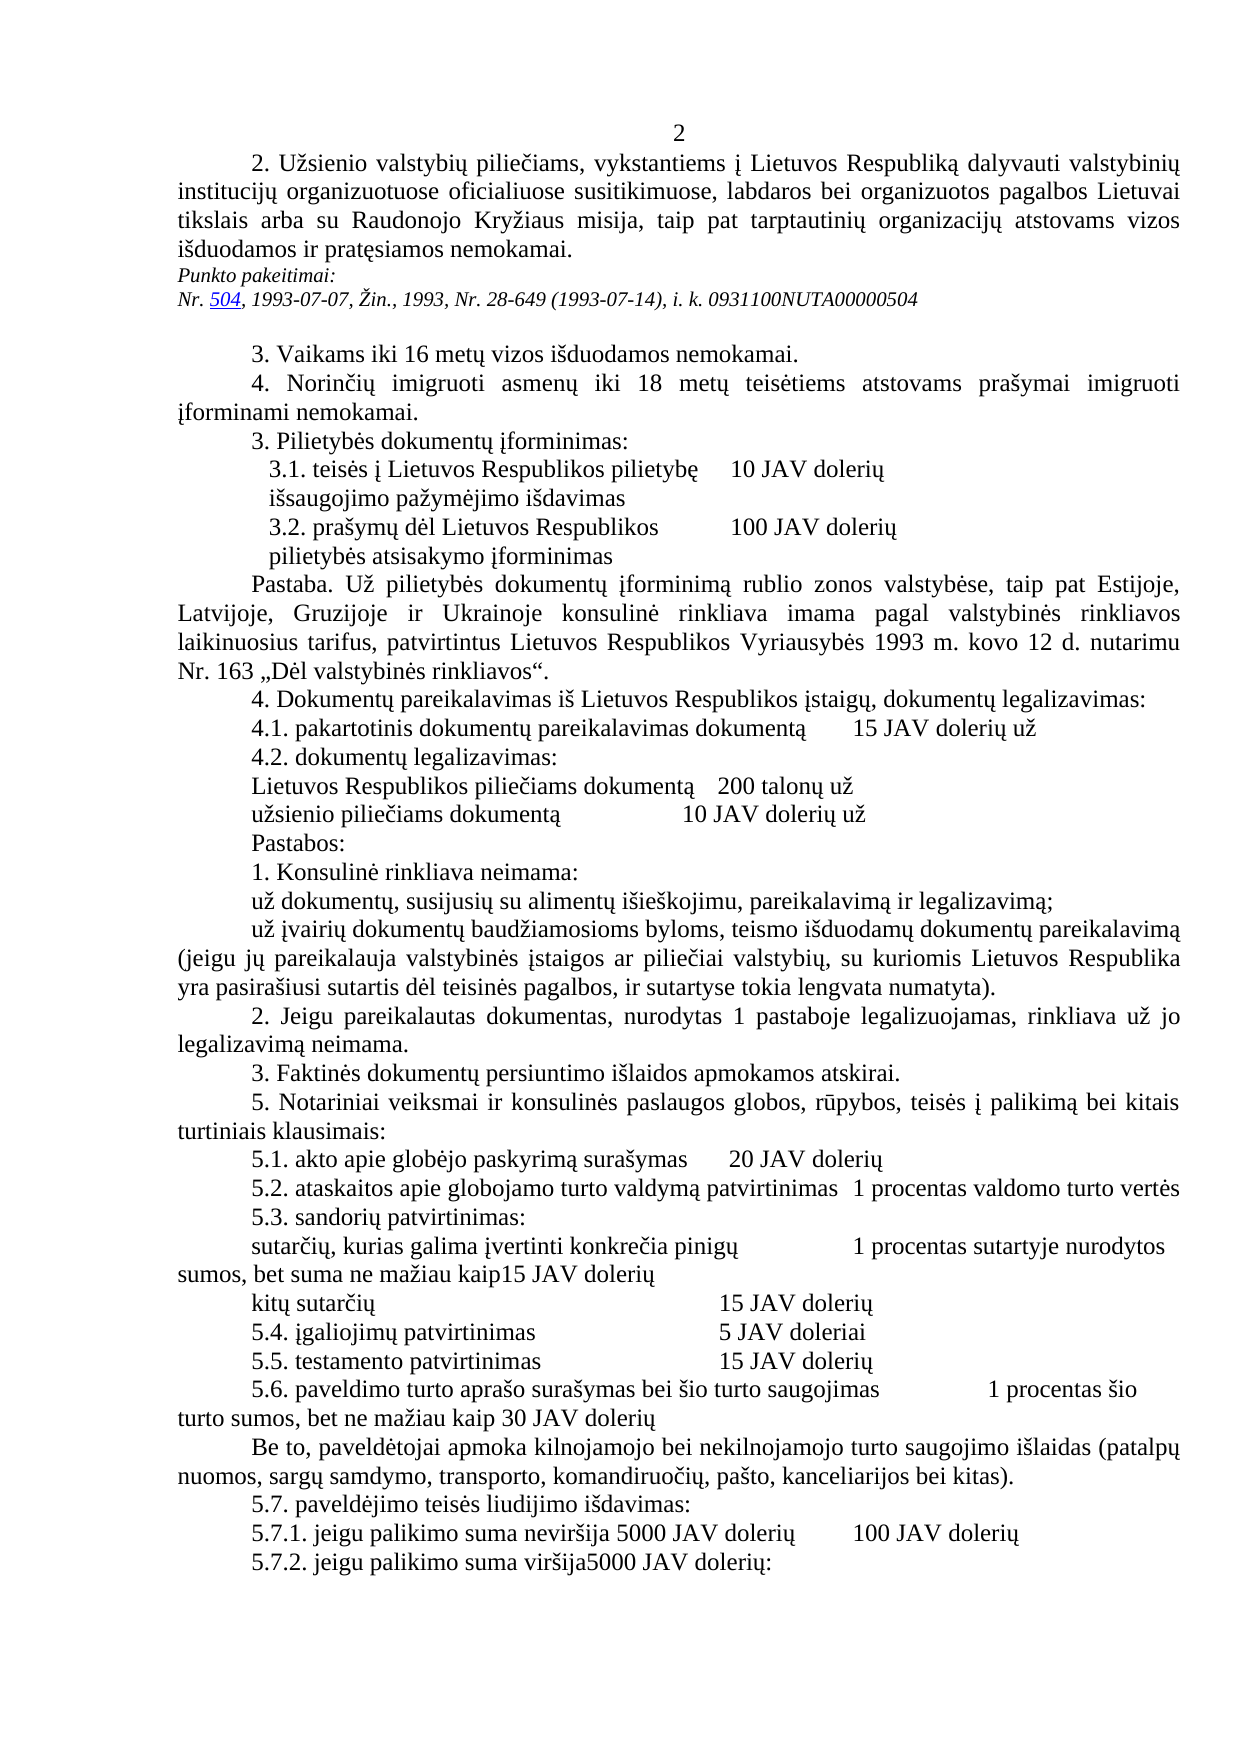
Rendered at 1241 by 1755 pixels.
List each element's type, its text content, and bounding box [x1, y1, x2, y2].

text 1. Konsulinė rinkliava neimama: [177, 857, 1181, 886]
text Pastaba. Už pilietybės dokumentų įforminimą rublio zonos valstybėse, taip pat Estijoje, Latvijoje, Gruzijoje ir Ukrainoje konsulinė rinkliava imama pagal valstybinės rinkliavos laikinuosius tarifus, patvirtintus Lietuvos Respublikos Vyriausybės 1993 m. kovo 12 d. nutarimu Nr. 163 „Dėl valstybinės rinkliavos“. [177, 569, 1181, 684]
text 5.7.1. jeigu palikimo suma neviršija 5000 JAV dolerių 100 JAV dolerių [177, 1518, 1181, 1547]
text kitų sutarčių 15 JAV dolerių [177, 1288, 1181, 1317]
table_header 3.1. teisės į Lietuvos Respublikos pilietybę išsaugojimo pažymėjimo išdavimas [177, 455, 719, 512]
text 3. Vaikams iki 16 metų vizos išduodamos nemokamai. [177, 339, 1181, 368]
text 5.2. ataskaitos apie globojamo turto valdymą patvirtinimas 1 procentas valdomo turto vertės [177, 1173, 1181, 1202]
table_header 10 JAV dolerių [719, 455, 1181, 512]
text sutarčių, kurias galima įvertinti konkrečia pinigų 1 procentas sutartyje nurodytos sumos, bet suma ne mažiau kaip15 JAV dolerių [177, 1231, 1181, 1288]
text 3. Faktinės dokumentų persiuntimo išlaidos apmokamos atskirai. [177, 1058, 1181, 1087]
text 5.6. paveldimo turto aprašo surašymas bei šio turto saugojimas 1 procentas šio turto sumos, bet ne mažiau kaip 30 JAV dolerių [177, 1374, 1181, 1432]
text 4.2. dokumentų legalizavimas: [177, 742, 1181, 771]
text 5.3. sandorių patvirtinimas: [177, 1202, 1181, 1231]
text 4. Dokumentų pareikalavimas iš Lietuvos Respublikos įstaigų, dokumentų legalizavimas: [177, 684, 1181, 713]
text Punkto pakeitimai: [177, 263, 1181, 287]
text Lietuvos Respublikos piliečiams dokumentą 200 talonų už [177, 771, 1181, 799]
text užsienio piliečiams dokumentą 10 JAV dolerių už [177, 799, 1181, 828]
text 2. Jeigu pareikalautas dokumentas, nurodytas 1 pastaboje legalizuojamas, rinkliava už jo legalizavimą neimama. [177, 1001, 1181, 1058]
text 5. Notariniai veiksmai ir konsulinės paslaugos globos, rūpybos, teisės į palikimą bei kitais turtiniais klausimais: [177, 1087, 1181, 1144]
text 5.5. testamento patvirtinimas 15 JAV dolerių [177, 1346, 1181, 1374]
text už įvairių dokumentų baudžiamosioms byloms, teismo išduodamų dokumentų pareikalavimą (jeigu jų pareikalauja valstybinės įstaigos ar piliečiai valstybių, su kuriomis Lietuvos Respublika yra pasirašiusi sutartis dėl teisinės pagalbos, ir sutartyse tokia lengvata numatyta). [177, 914, 1181, 1001]
text už dokumentų, susijusių su alimentų išieškojimu, pareikalavimą ir legalizavimą; [177, 886, 1181, 914]
text 3. Pilietybės dokumentų įforminimas: [177, 426, 1181, 454]
text 2. Užsienio valstybių piliečiams, vykstantiems į Lietuvos Respubliką dalyvauti valstybinių institucijų organizuotuose oficialiuose susitikimuose, labdaros bei organizuotos pagalbos Lietuvai tikslais arba su Raudonojo Kryžiaus misija, taip pat tarptautinių organizacijų atstovams vizos išduodamos ir pratęsiamos nemokamai. [177, 148, 1181, 263]
text Pastabos: [177, 828, 1181, 857]
table_cell 100 JAV dolerių [719, 512, 1181, 569]
text 4. Norinčių imigruoti asmenų iki 18 metų teisėtiems atstovams prašymai imigruoti įforminami nemokamai. [177, 368, 1181, 426]
text 5.7.2. jeigu palikimo suma viršija5000 JAV dolerių: [177, 1547, 1181, 1576]
text Be to, paveldėtojai apmoka kilnojamojo bei nekilnojamojo turto saugojimo išlaidas (patalpų nuomos, sargų samdymo, transporto, komandiruočių, pašto, kanceliarijos bei kitas). [177, 1432, 1181, 1489]
table_cell 3.2. prašymų dėl Lietuvos Respublikos pilietybės atsisakymo įforminimas [177, 512, 719, 569]
text 5.1. akto apie globėjo paskyrimą surašymas 20 JAV dolerių [177, 1144, 1181, 1173]
text 4.1. pakartotinis dokumentų pareikalavimas dokumentą 15 JAV dolerių už [177, 713, 1181, 742]
text Nr. 504, 1993-07-07, Žin., 1993, Nr. 28-649 (1993-07-14), i. k. 0931100NUTA00000504 [177, 287, 1181, 311]
text 5.4. įgaliojimų patvirtinimas 5 JAV doleriai [177, 1317, 1181, 1346]
text 5.7. paveldėjimo teisės liudijimo išdavimas: [177, 1489, 1181, 1518]
